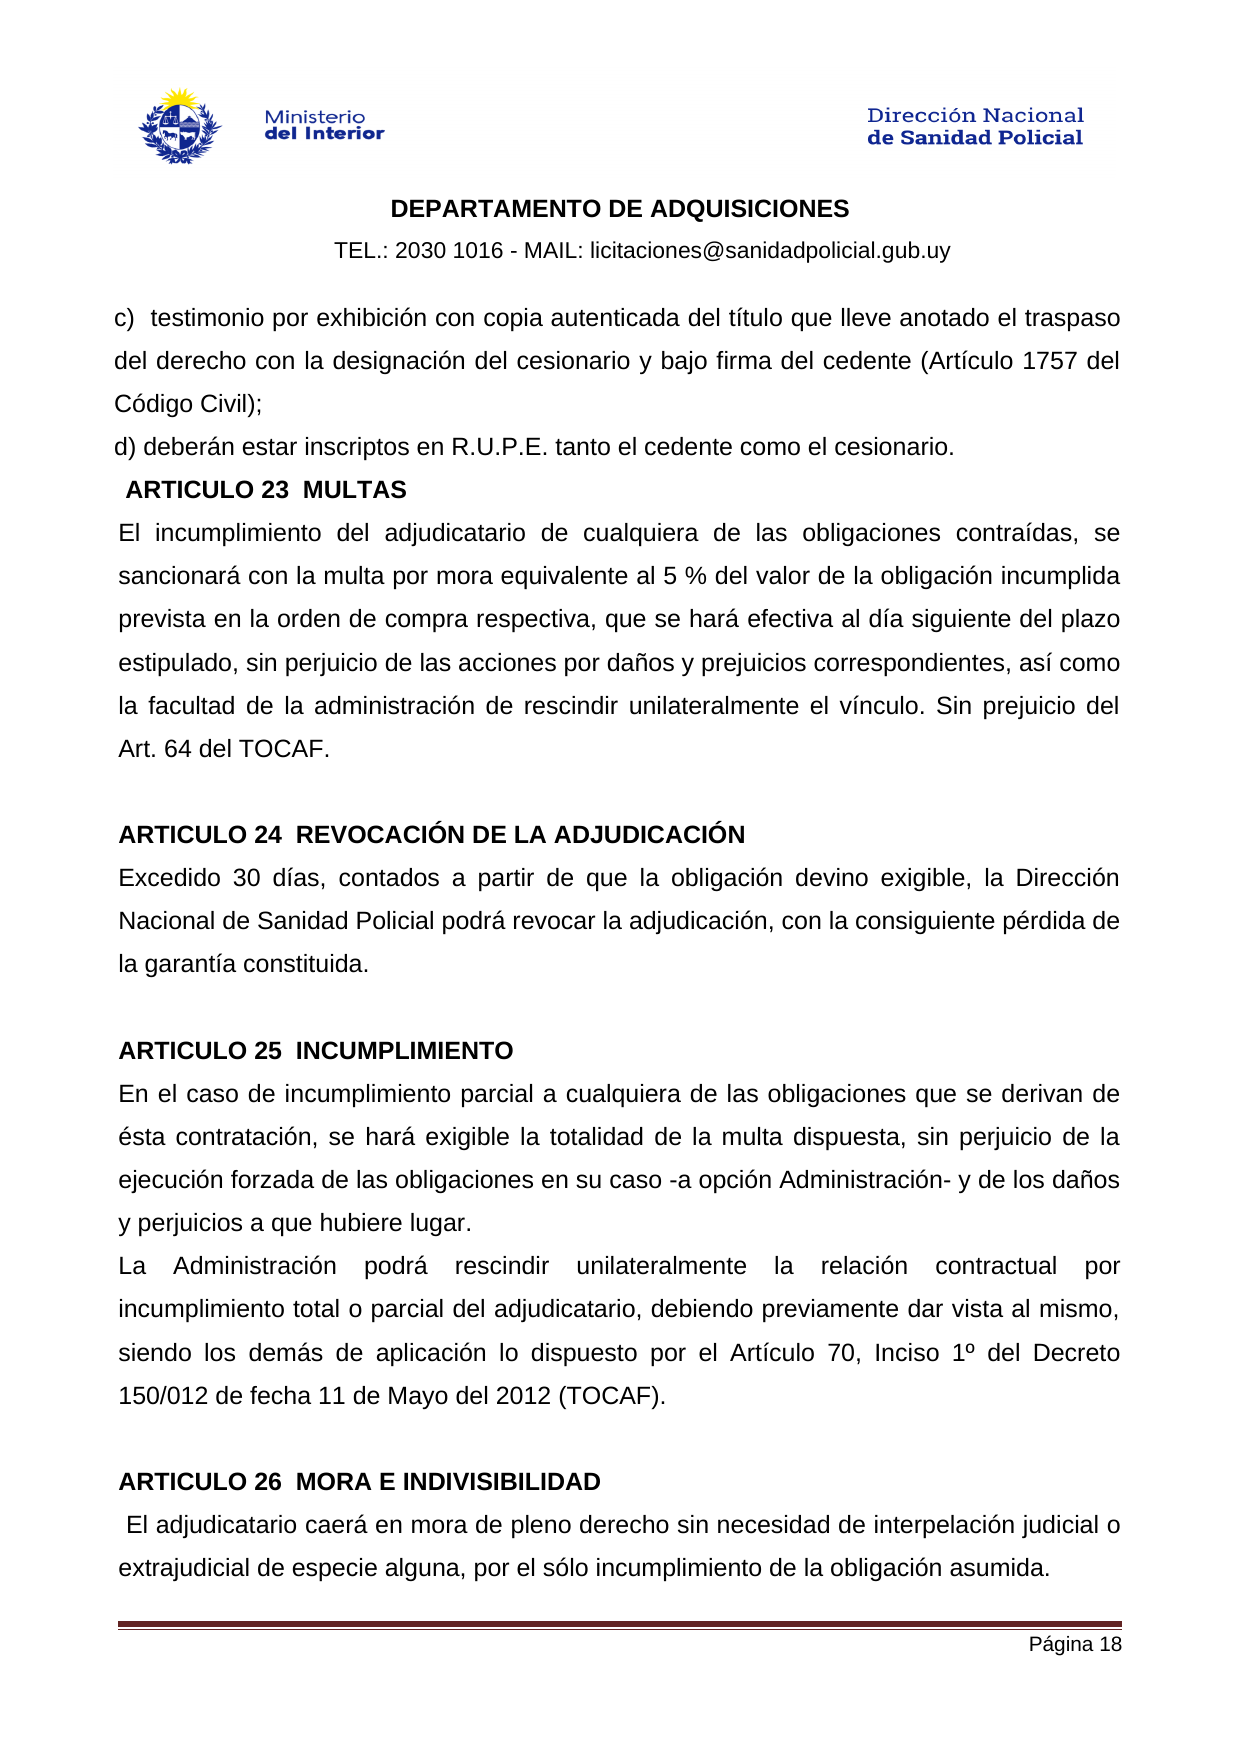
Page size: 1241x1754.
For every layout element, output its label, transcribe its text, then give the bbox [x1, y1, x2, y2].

text ARTICULO 23 MULTAS [118, 475, 1122, 504]
picture [112, 66, 1116, 178]
text El incumplimiento del adjudicatario de cualquiera de las obligaciones contraídas, se sancionará con la multa por mora equivalente al 5 % del valor de la obligación incumplida prevista en la orden de compra respectiva, que se hará efectiva al día siguiente del plazo estipulado, sin perjuicio de las acciones por daños y prejuicios correspondientes, así como la facultad de la administración de rescindir unilateralmente el vínculo. Sin prejuicio del Art. 64 del TOCAF. [118, 518, 1122, 763]
text En el caso de incumplimiento parcial a cualquiera de las obligaciones que se derivan de ésta contratación, se hará exigible la totalidad de la multa dispuesta, sin perjuicio de la ejecución forzada de las obligaciones en su caso -a opción Administración- y de los daños y perjuicios a que hubiere lugar. [118, 1079, 1122, 1237]
text d) deberán estar inscriptos en R.U.P.E. tanto el cedente como el cesionario. [114, 432, 1123, 461]
text ARTICULO 25 INCUMPLIMIENTO [118, 1036, 1122, 1064]
text c) testimonio por exhibición con copia autenticada del título que lleve anotado el traspaso del derecho con la designación del cesionario y bajo firma del cedente (Artículo 1757 del Código Civil); [114, 303, 1123, 418]
text Excedido 30 días, contados a partir de que la obligación devino exigible, la Dirección Nacional de Sanidad Policial podrá revocar la adjudicación, con la consiguiente pérdida de la garantía constituida. [118, 863, 1122, 978]
text El adjudicatario caerá en mora de pleno derecho sin necesidad de interpelación judicial o extrajudicial de especie alguna, por el sólo incumplimiento de la obligación asumida. [118, 1510, 1122, 1582]
text ARTICULO 24 REVOCACIÓN DE LA ADJUDICACIÓN [118, 820, 1122, 849]
text La Administración podrá rescindir unilateralmente la relación contractual por incumplimiento total o parcial del adjudicatario, debiendo previamente dar vista al mismo, siendo los demás de aplicación lo dispuesto por el Artículo 70, Inciso 1º del Decreto 150/012 de fecha 11 de Mayo del 2012 (TOCAF). [118, 1251, 1122, 1409]
text ARTICULO 26 MORA E INDIVISIBILIDAD [118, 1467, 1122, 1496]
